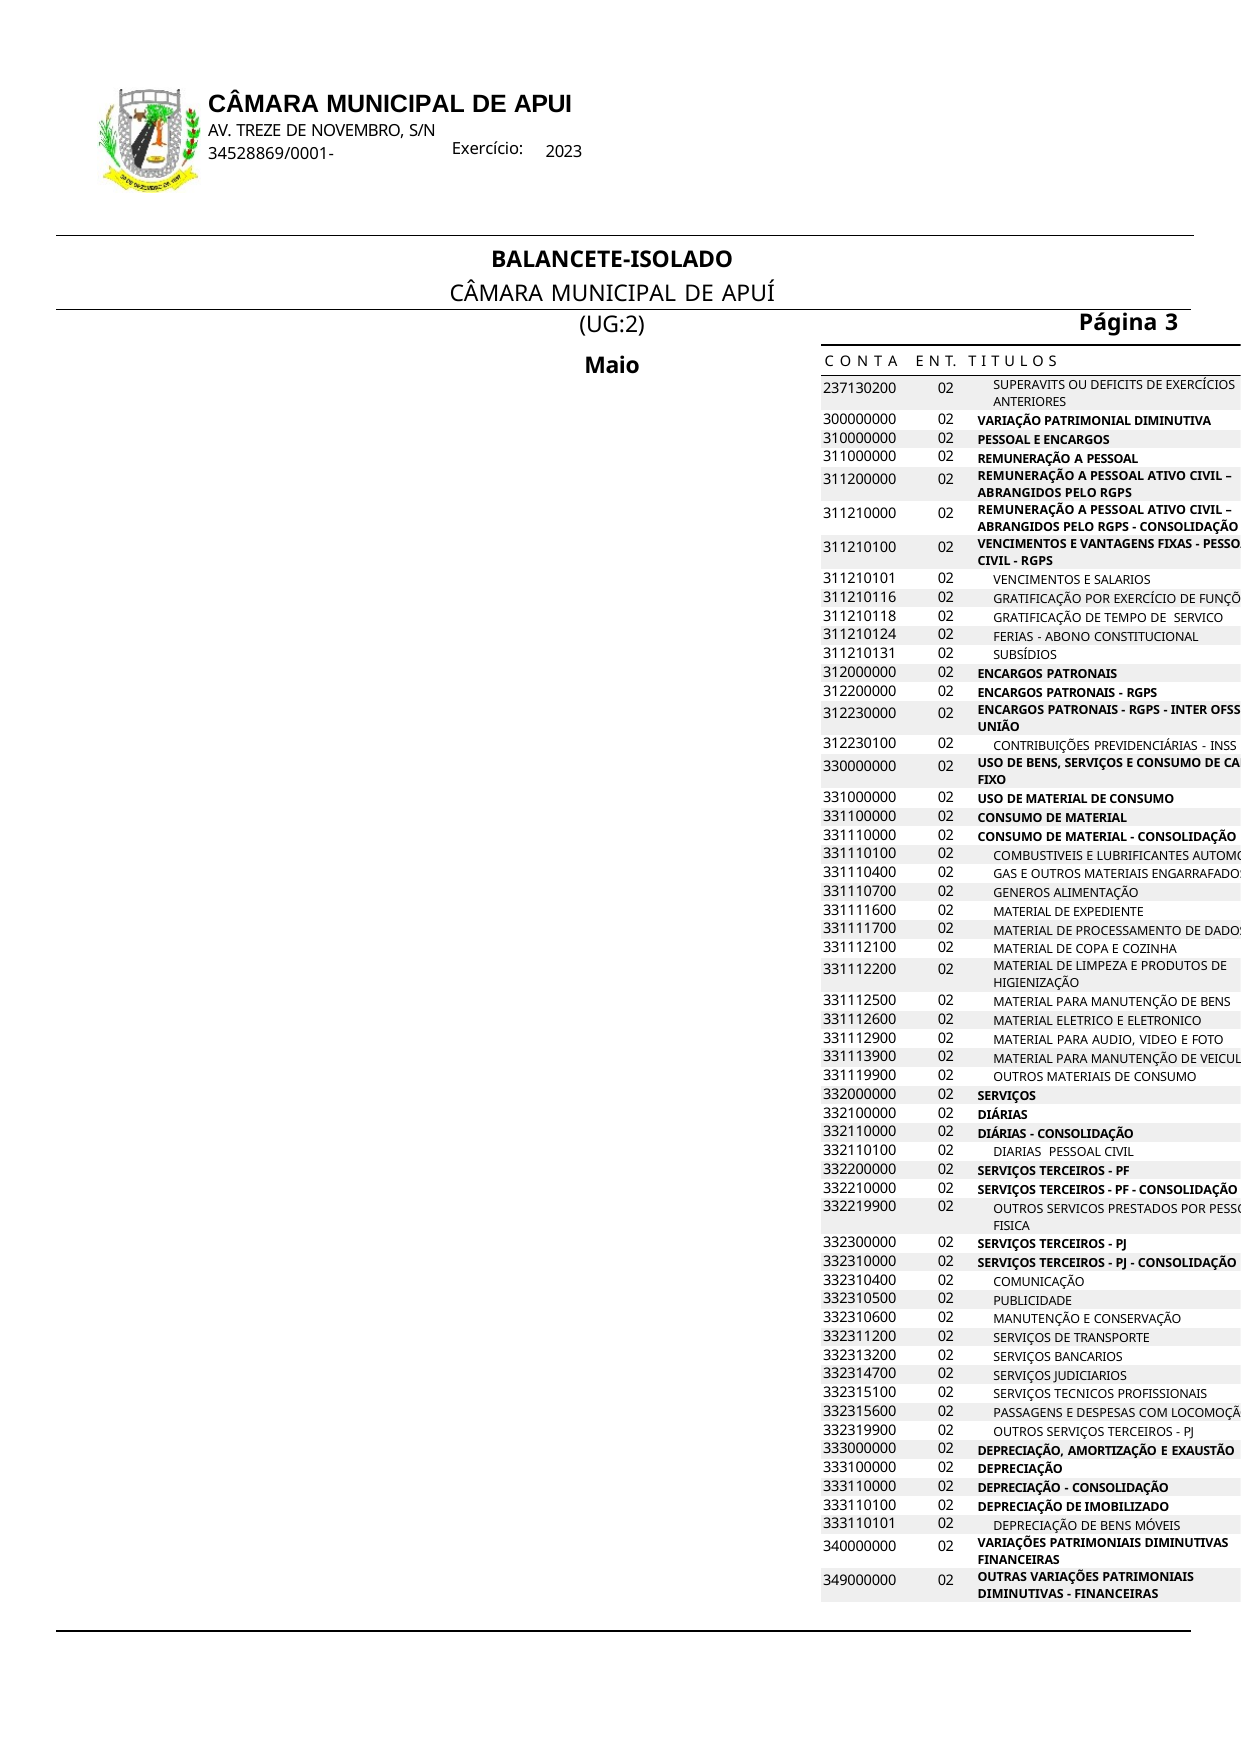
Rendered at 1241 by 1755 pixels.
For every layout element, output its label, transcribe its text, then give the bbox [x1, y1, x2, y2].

table_cell 02 [905, 1142, 962, 1161]
table_cell 331000000 [821, 789, 905, 807]
table_cell 331110700 [821, 883, 905, 901]
table_cell 02 [905, 1568, 962, 1602]
table_cell FERIAS - ABONO CONSTITUCIONAL [962, 626, 1241, 645]
table_cell 310000000 [821, 430, 905, 448]
table_cell 312200000 [821, 682, 905, 701]
table_cell 02 [905, 920, 962, 939]
table_cell 331111700 [821, 920, 905, 939]
table_cell MATERIAL ELETRICO E ELETRONICO [962, 1011, 1241, 1029]
table_cell 331112200 [821, 958, 905, 992]
table_cell SERVIÇOS BANCARIOS [962, 1346, 1241, 1365]
table_cell SERVIÇOS DE TRANSPORTE [962, 1328, 1241, 1346]
table_cell 332110100 [821, 1142, 905, 1161]
table_cell 02 [905, 1478, 962, 1496]
table_cell REMUNERAÇÃO A PESSOAL ATIVO CIVIL – ABRANGIDOS PELO RGPS - CONSOLIDAÇÃO [962, 501, 1241, 535]
table_cell 340000000 [821, 1534, 905, 1568]
table_cell 331112500 [821, 992, 905, 1011]
table_cell PASSAGENS E DESPESAS COM LOCOMOÇÃO [962, 1403, 1241, 1421]
table_cell 311210124 [821, 626, 905, 645]
table_cell 331110100 [821, 845, 905, 864]
table_cell 331112900 [821, 1030, 905, 1048]
table_cell 349000000 [821, 1568, 905, 1602]
table_cell OUTRAS VARIAÇÕES PATRIMONIAIS DIMINUTIVAS - FINANCEIRAS [962, 1568, 1241, 1602]
table_cell CONSUMO DE MATERIAL - CONSOLIDAÇÃO [962, 826, 1241, 845]
table_cell COMUNICAÇÃO [962, 1271, 1241, 1290]
table_cell PUBLICIDADE [962, 1290, 1241, 1309]
table_cell 311210116 [821, 589, 905, 607]
table_cell 02 [905, 1234, 962, 1253]
table_cell 02 [905, 1440, 962, 1459]
table_cell 02 [905, 535, 962, 569]
table_cell 02 [905, 1534, 962, 1568]
table_cell 02 [905, 1346, 962, 1365]
table_cell 311210000 [821, 501, 905, 535]
table_cell 311210101 [821, 570, 905, 588]
table_cell SERVIÇOS TERCEIROS - PF [962, 1161, 1241, 1179]
table_cell 311210131 [821, 645, 905, 663]
table_cell GRATIFICAÇÃO DE TEMPO DE SERVICO [962, 607, 1241, 626]
table_cell 332200000 [821, 1161, 905, 1179]
table_cell 311200000 [821, 467, 905, 501]
table_cell DIÁRIAS - CONSOLIDAÇÃO [962, 1123, 1241, 1142]
table_cell 311210100 [821, 535, 905, 569]
table_cell GRATIFICAÇÃO POR EXERCÍCIO DE FUNÇÕES [962, 589, 1241, 607]
table_cell 02 [905, 1384, 962, 1403]
table_cell CONTRIBUIÇÕES PREVIDENCIÁRIAS - INSS [962, 735, 1241, 754]
table_cell 02 [905, 1328, 962, 1346]
table_cell 02 [905, 808, 962, 826]
text Página 3 [812, 310, 1179, 337]
table_cell 02 [905, 754, 962, 788]
table_cell REMUNERAÇÃO A PESSOAL [962, 448, 1241, 467]
table_cell PESSOAL E ENCARGOS [962, 430, 1241, 448]
table_cell 311000000 [821, 448, 905, 467]
table_cell 02 [905, 1271, 962, 1290]
table_cell 02 [905, 701, 962, 735]
table_cell 02 [905, 1180, 962, 1198]
table_cell 332313200 [821, 1346, 905, 1365]
table_cell 332310400 [821, 1271, 905, 1290]
table_cell 02 [905, 1086, 962, 1104]
table_cell ENCARGOS PATRONAIS - RGPS - INTER OFSS - UNIÃO [962, 701, 1241, 735]
table_cell 333110100 [821, 1496, 905, 1515]
table_cell ENCARGOS PATRONAIS [962, 664, 1241, 682]
table_cell OUTROS SERVICOS PRESTADOS POR PESSOA FISICA [962, 1198, 1241, 1234]
table_cell DEPRECIAÇÃO DE BENS MÓVEIS [962, 1515, 1241, 1534]
table_cell VENCIMENTOS E SALARIOS [962, 570, 1241, 588]
table_cell 02 [905, 570, 962, 588]
table_cell COMBUSTIVEIS E LUBRIFICANTES AUTOMOTIVOS [962, 845, 1241, 864]
table_cell 02 [905, 735, 962, 754]
table_cell 332310000 [821, 1253, 905, 1271]
table_cell 02 [905, 1048, 962, 1067]
table_cell 331119900 [821, 1067, 905, 1086]
table_cell 02 [905, 864, 962, 882]
table_cell MATERIAL DE LIMPEZA E PRODUTOS DE HIGIENIZAÇÃO [962, 958, 1241, 992]
table_cell 02 [905, 826, 962, 845]
table_cell 02 [905, 448, 962, 467]
table_cell 02 [905, 1290, 962, 1309]
table_cell VARIAÇÃO PATRIMONIAL DIMINUTIVA [962, 410, 1241, 429]
table_cell DIARIAS PESSOAL CIVIL [962, 1142, 1241, 1161]
table_cell 02 [905, 1123, 962, 1142]
table_cell 333110000 [821, 1478, 905, 1496]
table_cell 331110000 [821, 826, 905, 845]
table_cell DEPRECIAÇÃO - CONSOLIDAÇÃO [962, 1478, 1241, 1496]
table_cell 02 [905, 1403, 962, 1421]
table_cell OUTROS SERVIÇOS TERCEIROS - PJ [962, 1421, 1241, 1440]
table_cell SERVIÇOS TERCEIROS - PJ [962, 1234, 1241, 1253]
table_cell 332219900 [821, 1198, 905, 1234]
table_cell 332315100 [821, 1384, 905, 1403]
table_cell DEPRECIAÇÃO, AMORTIZAÇÃO E EXAUSTÃO [962, 1440, 1241, 1459]
table_cell 332319900 [821, 1421, 905, 1440]
table_header E N T. [905, 346, 962, 375]
table_cell 331110400 [821, 864, 905, 882]
table_cell 332000000 [821, 1086, 905, 1104]
table_cell 331112100 [821, 939, 905, 957]
table_cell 332210000 [821, 1180, 905, 1198]
table_cell USO DE BENS, SERVIÇOS E CONSUMO DE CAPITAL FIXO [962, 754, 1241, 788]
table_cell 02 [905, 1365, 962, 1384]
table_cell 332100000 [821, 1105, 905, 1123]
table_cell 312230000 [821, 701, 905, 735]
table_cell 331113900 [821, 1048, 905, 1067]
table_cell MATERIAL PARA MANUTENÇÃO DE BENS [962, 992, 1241, 1011]
table_cell 02 [905, 789, 962, 807]
table_cell 02 [905, 645, 962, 663]
table_cell DIÁRIAS [962, 1105, 1241, 1123]
table_cell 312000000 [821, 664, 905, 682]
table_cell SERVIÇOS TERCEIROS - PF - CONSOLIDAÇÃO [962, 1180, 1241, 1198]
table_cell 02 [905, 1198, 962, 1234]
table_cell 02 [905, 1105, 962, 1123]
table_cell 311210118 [821, 607, 905, 626]
table_cell GAS E OUTROS MATERIAIS ENGARRAFADOS [962, 864, 1241, 882]
text (UG:2) [416, 310, 808, 339]
table_cell 02 [905, 1421, 962, 1440]
table_cell 237130200 [821, 376, 905, 410]
table_cell CONSUMO DE MATERIAL [962, 808, 1241, 826]
table_cell 332310600 [821, 1309, 905, 1328]
table_cell REMUNERAÇÃO A PESSOAL ATIVO CIVIL – ABRANGIDOS PELO RGPS [962, 467, 1241, 501]
table_header C O N T A [821, 346, 905, 375]
table_cell 02 [905, 1161, 962, 1179]
table_cell 333100000 [821, 1459, 905, 1478]
table_cell MATERIAL DE PROCESSAMENTO DE DADOS [962, 920, 1241, 939]
table_cell DEPRECIAÇÃO DE IMOBILIZADO [962, 1496, 1241, 1515]
table_cell 332310500 [821, 1290, 905, 1309]
table_cell 02 [905, 883, 962, 901]
table_cell MATERIAL DE EXPEDIENTE [962, 901, 1241, 920]
table_cell SERVIÇOS [962, 1086, 1241, 1104]
table_cell 332314700 [821, 1365, 905, 1384]
table_cell 02 [905, 1309, 962, 1328]
table_cell 332311200 [821, 1328, 905, 1346]
table_cell OUTROS MATERIAIS DE CONSUMO [962, 1067, 1241, 1086]
table_cell 02 [905, 1067, 962, 1086]
subtitle Maio [416, 349, 808, 380]
table_cell 312230100 [821, 735, 905, 754]
table_cell 02 [905, 958, 962, 992]
table_cell SUBSÍDIOS [962, 645, 1241, 663]
table_cell MANUTENÇÃO E CONSERVAÇÃO [962, 1309, 1241, 1328]
table_cell 02 [905, 664, 962, 682]
text CÂMARA MUNICIPAL DE APUÍ [416, 277, 808, 309]
table_cell MATERIAL PARA AUDIO, VIDEO E FOTO [962, 1030, 1241, 1048]
table_cell 331100000 [821, 808, 905, 826]
subtitle BALANCETE-ISOLADO [416, 243, 808, 274]
table_cell 02 [905, 1011, 962, 1029]
table_cell 02 [905, 589, 962, 607]
table_cell 02 [905, 467, 962, 501]
table_cell 300000000 [821, 410, 905, 429]
table_cell 02 [905, 901, 962, 920]
table_cell 02 [905, 626, 962, 645]
table_cell 333000000 [821, 1440, 905, 1459]
table_cell 02 [905, 1253, 962, 1271]
table_cell 331112600 [821, 1011, 905, 1029]
table_cell 02 [905, 992, 962, 1011]
table_cell 02 [905, 1459, 962, 1478]
table_cell 332300000 [821, 1234, 905, 1253]
table_cell 02 [905, 1030, 962, 1048]
table_cell 02 [905, 939, 962, 957]
table_cell 02 [905, 845, 962, 864]
table_cell 332110000 [821, 1123, 905, 1142]
table_cell VENCIMENTOS E VANTAGENS FIXAS - PESSOAL CIVIL - RGPS [962, 535, 1241, 569]
table_cell GENEROS ALIMENTAÇÃO [962, 883, 1241, 901]
table_cell SUPERAVITS OU DEFICITS DE EXERCÍCIOS ANTERIORES [962, 376, 1241, 410]
table_cell 330000000 [821, 754, 905, 788]
table_cell VARIAÇÕES PATRIMONIAIS DIMINUTIVAS FINANCEIRAS [962, 1534, 1241, 1568]
table_cell SERVIÇOS JUDICIARIOS [962, 1365, 1241, 1384]
table_cell 02 [905, 376, 962, 410]
table_cell MATERIAL DE COPA E COZINHA [962, 939, 1241, 957]
table_cell MATERIAL PARA MANUTENÇÃO DE VEICULOS [962, 1048, 1241, 1067]
table_cell USO DE MATERIAL DE CONSUMO [962, 789, 1241, 807]
table_cell 02 [905, 682, 962, 701]
table_cell ENCARGOS PATRONAIS - RGPS [962, 682, 1241, 701]
table_cell 02 [905, 607, 962, 626]
table_cell 02 [905, 1515, 962, 1534]
table_cell 02 [905, 430, 962, 448]
table_cell 02 [905, 1496, 962, 1515]
table_cell SERVIÇOS TERCEIROS - PJ - CONSOLIDAÇÃO [962, 1253, 1241, 1271]
table_cell 331111600 [821, 901, 905, 920]
table_cell DEPRECIAÇÃO [962, 1459, 1241, 1478]
table_cell 02 [905, 501, 962, 535]
table_cell 333110101 [821, 1515, 905, 1534]
table_cell 02 [905, 410, 962, 429]
table_header T I T U L O S [962, 346, 1241, 375]
table_cell SERVIÇOS TECNICOS PROFISSIONAIS [962, 1384, 1241, 1403]
table_cell 332315600 [821, 1403, 905, 1421]
